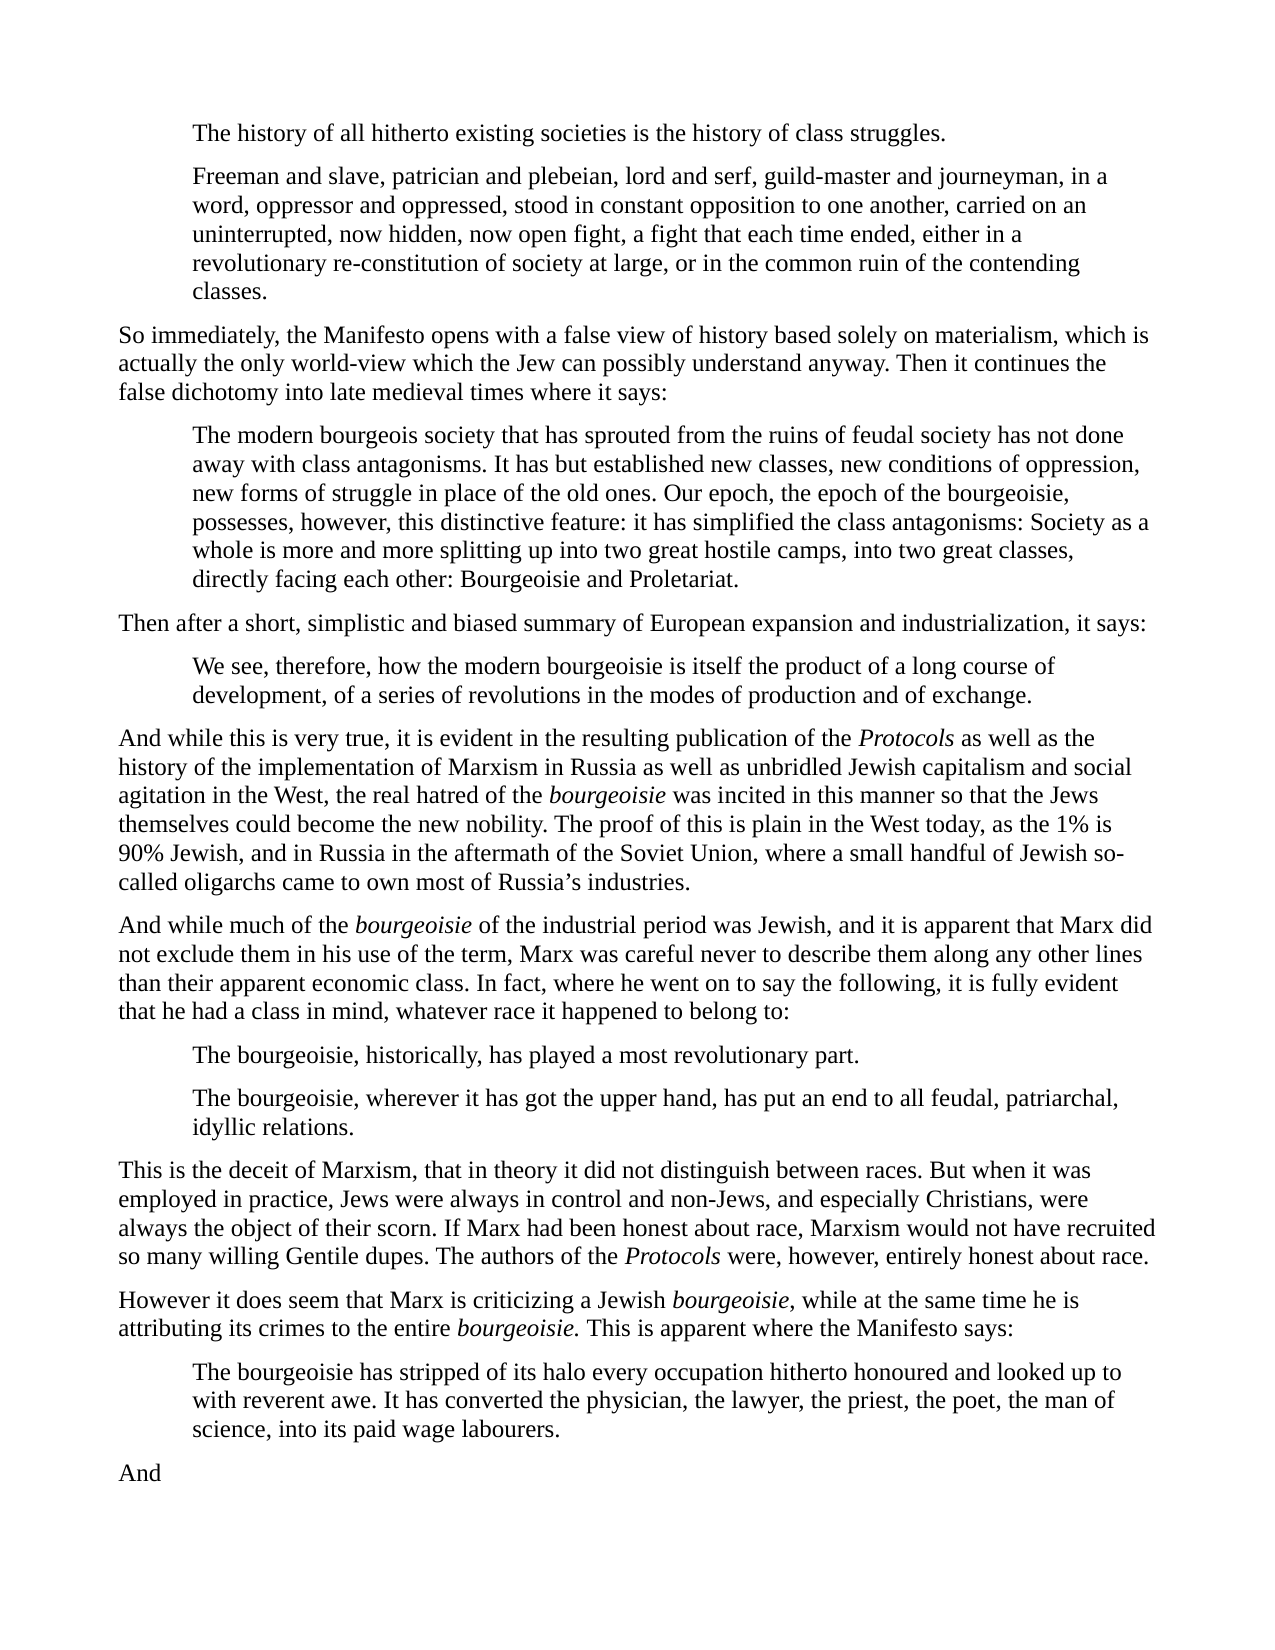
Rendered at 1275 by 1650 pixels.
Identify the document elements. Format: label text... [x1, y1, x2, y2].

text And while this is very true, it is evident in the resulting publication of the Protocols as well as the history of the implementation of Marxism in Russia as well as unbridled Jewish capitalism and social agitation in the West, the real hatred of the bourgeoisie was incited in this manner so that the Jews themselves could become the new nobility. The proof of this is plain in the West today, as the 1% is 90% Jewish, and in Russia in the aftermath of the Soviet Union, where a small handful of Jewish so-called oligarchs came to own most of Russia’s industries. [118, 723, 1157, 896]
text So immediately, the Manifesto opens with a false view of history based solely on materialism, which is actually the only world-view which the Jew can possibly understand anyway. Then it continues the false dichotomy into late medieval times where it says: [118, 320, 1157, 406]
text The bourgeoisie has stripped of its halo every occupation hitherto honoured and looked up to with reverent awe. It has converted the physician, the lawyer, the priest, the poet, the man of science, into its paid wage labourers. [192, 1357, 1157, 1443]
text The modern bourgeois society that has sprouted from the ruins of feudal society has not done away with class antagonisms. It has but established new classes, new conditions of oppression, new forms of struggle in place of the old ones. Our epoch, the epoch of the bourgeoisie, possesses, however, this distinctive feature: it has simplified the class antagonisms: Society as a whole is more and more splitting up into two great hostile camps, into two great classes, directly facing each other: Bourgeoisie and Proletariat. [192, 421, 1157, 593]
text Then after a short, simplistic and biased summary of European expansion and industrialization, it says: [118, 608, 1157, 636]
text And while much of the bourgeoisie of the industrial period was Jewish, and it is apparent that Marx did not exclude them in his use of the term, Marx was careful never to describe them along any other lines than their apparent economic class. In fact, where he went on to say the following, it is fully evident that he had a class in mind, whatever race it happened to belong to: [118, 910, 1157, 1025]
text The history of all hitherto existing societies is the history of class struggles. [192, 118, 1157, 147]
text We see, therefore, how the modern bourgeoisie is itself the product of a long course of development, of a series of revolutions in the modes of production and of exchange. [192, 651, 1157, 708]
text This is the deceit of Marxism, that in theory it did not distinguish between races. But when it was employed in practice, Jews were always in control and non-Jews, and especially Christians, were always the object of their scorn. If Marx had been honest about race, Marxism would not have recruited so many willing Gentile dupes. The authors of the Protocols were, however, entirely honest about race. [118, 1155, 1157, 1270]
text Freeman and slave, patrician and plebeian, lord and serf, guild-master and journeyman, in a word, oppressor and oppressed, stood in constant opposition to one another, carried on an uninterrupted, now hidden, now open fight, a fight that each time ended, either in a revolutionary re-constitution of society at large, or in the common ruin of the contending classes. [192, 161, 1157, 305]
text And [118, 1458, 1157, 1486]
text The bourgeoisie, historically, has played a most revolutionary part. [192, 1040, 1157, 1068]
text The bourgeoisie, wherever it has got the upper hand, has put an end to all feudal, patriarchal, idyllic relations. [192, 1083, 1157, 1141]
text However it does seem that Marx is criticizing a Jewish bourgeoisie, while at the same time he is attributing its crimes to the entire bourgeoisie. This is apparent where the Manifesto says: [118, 1285, 1157, 1342]
